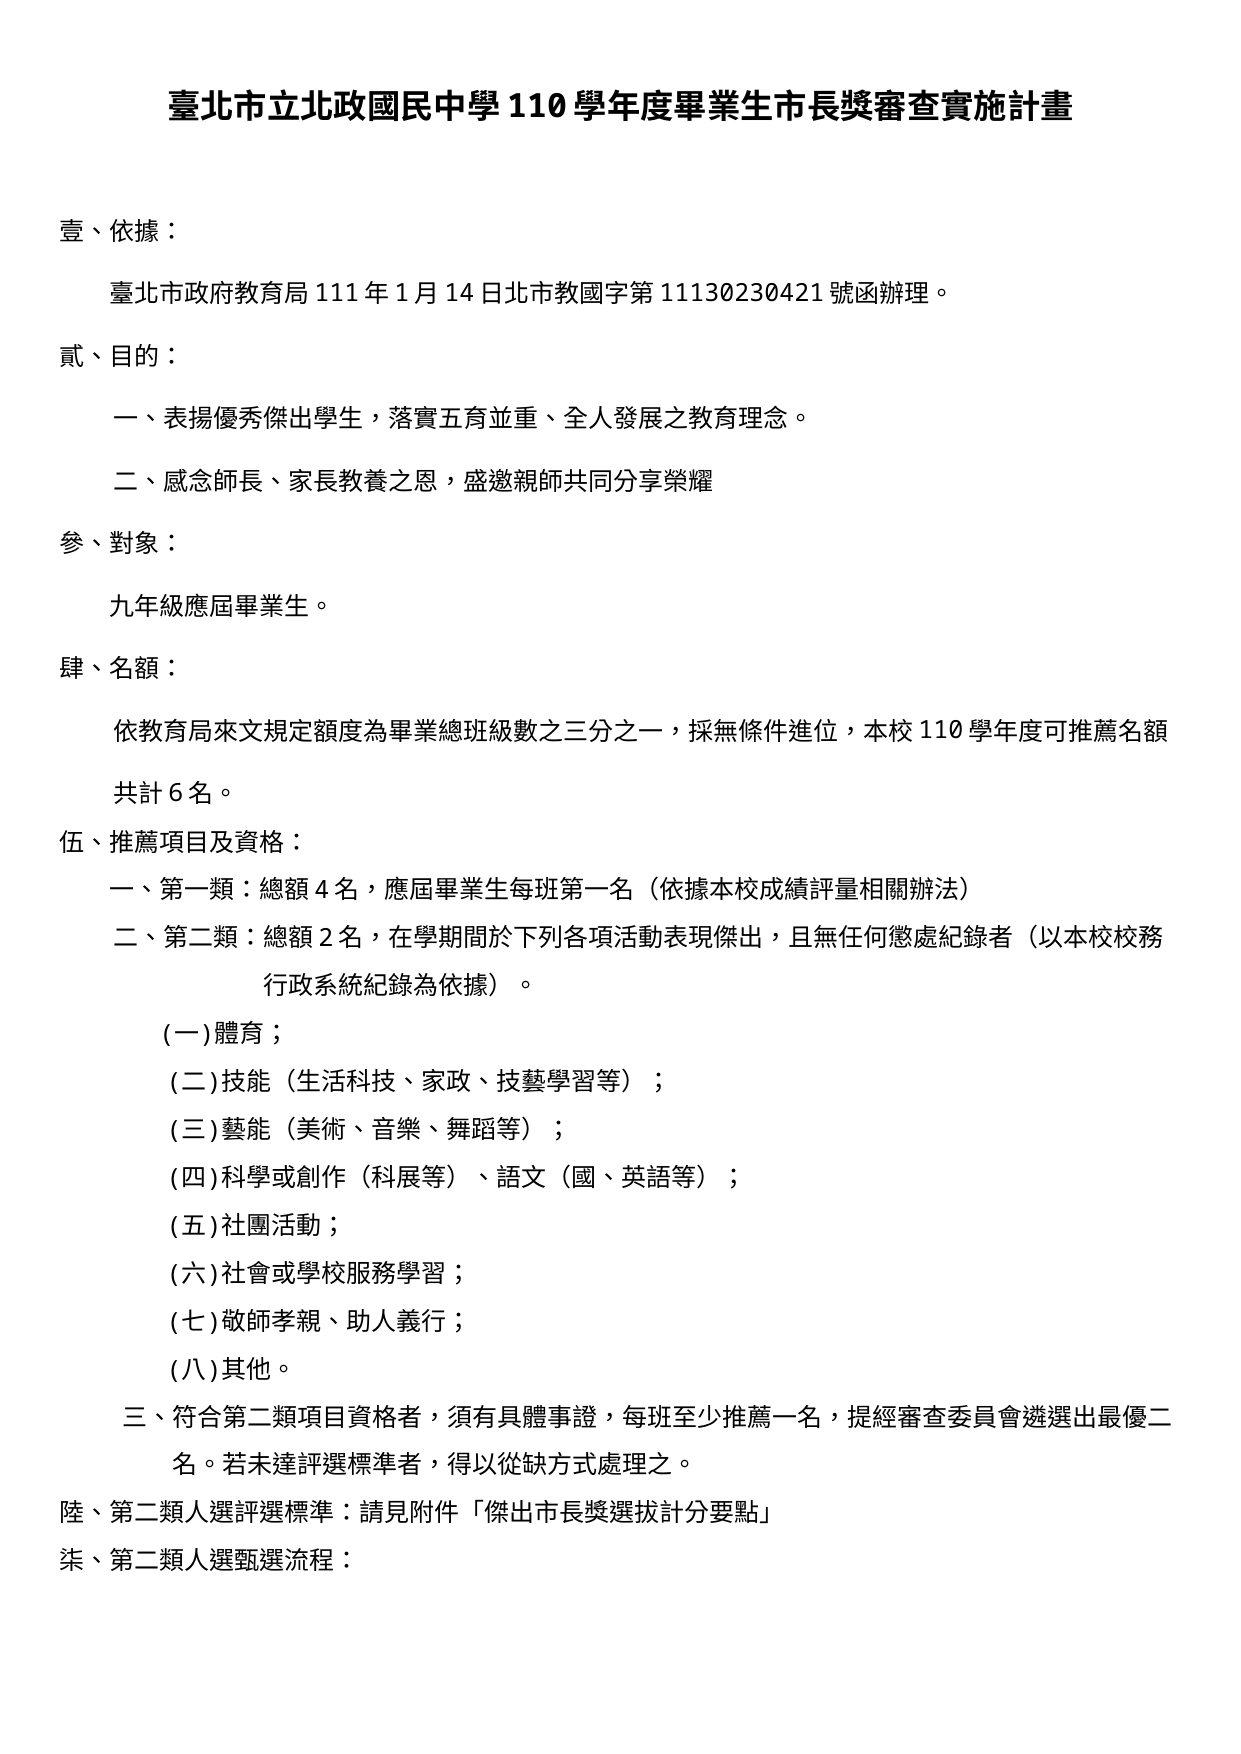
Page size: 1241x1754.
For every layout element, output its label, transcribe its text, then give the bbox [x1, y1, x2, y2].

text 臺北市政府教育局111年1月14日北市教國字第11130230421號函辦理。 [59, 250, 1181, 313]
text 貳、目的： [59, 313, 1181, 375]
text 依教育局來文規定額度為畢業總班級數之三分之一，採無條件進位，本校110學年度可推薦名額共計6名。 [113, 688, 1181, 813]
text (七)敬師孝親、助人義行； [166, 1292, 1181, 1340]
text (二)技能（生活科技、家政、技藝學習等）； [166, 1052, 1181, 1100]
text 壹、依據： [59, 188, 1181, 250]
text 參、對象： [59, 500, 1181, 563]
text (五)社團活動； [166, 1196, 1181, 1244]
text 二、感念師長、家長教養之恩，盛邀親師共同分享榮耀 [113, 438, 1181, 500]
text 伍、推薦項目及資格： [59, 813, 1181, 861]
text 一、第一類：總額4名，應屆畢業生每班第一名（依據本校成績評量相關辦法） [59, 861, 1181, 908]
text 三、符合第二類項目資格者，須有具體事證，每班至少推薦一名，提經審查委員會遴選出最優二名。若未達評選標準者，得以從缺方式處理之。 [122, 1388, 1181, 1483]
text (八)其他。 [166, 1340, 1181, 1388]
text 二、第二類：總額2名，在學期間於下列各項活動表現傑出，且無任何懲處紀錄者（以本校校務行政系統紀錄為依據）。 [113, 908, 1181, 1004]
text 陸、第二類人選評選標準：請見附件「傑出市長獎選拔計分要點」 [59, 1483, 1181, 1531]
text 一、表揚優秀傑出學生，落實五育並重、全人發展之教育理念。 [113, 375, 1181, 438]
text 九年級應屆畢業生。 [59, 563, 1181, 625]
text 柒、第二類人選甄選流程： [59, 1531, 1181, 1579]
text 臺北市立北政國民中學110學年度畢業生市長獎審查實施計畫 [59, 63, 1181, 125]
text 肆、名額： [59, 625, 1181, 688]
text (一)體育； [59, 1004, 1181, 1052]
text (六)社會或學校服務學習； [166, 1244, 1181, 1292]
text (四)科學或創作（科展等）、語文（國、英語等）； [166, 1148, 1181, 1196]
text (三)藝能（美術、音樂、舞蹈等）； [166, 1100, 1181, 1148]
